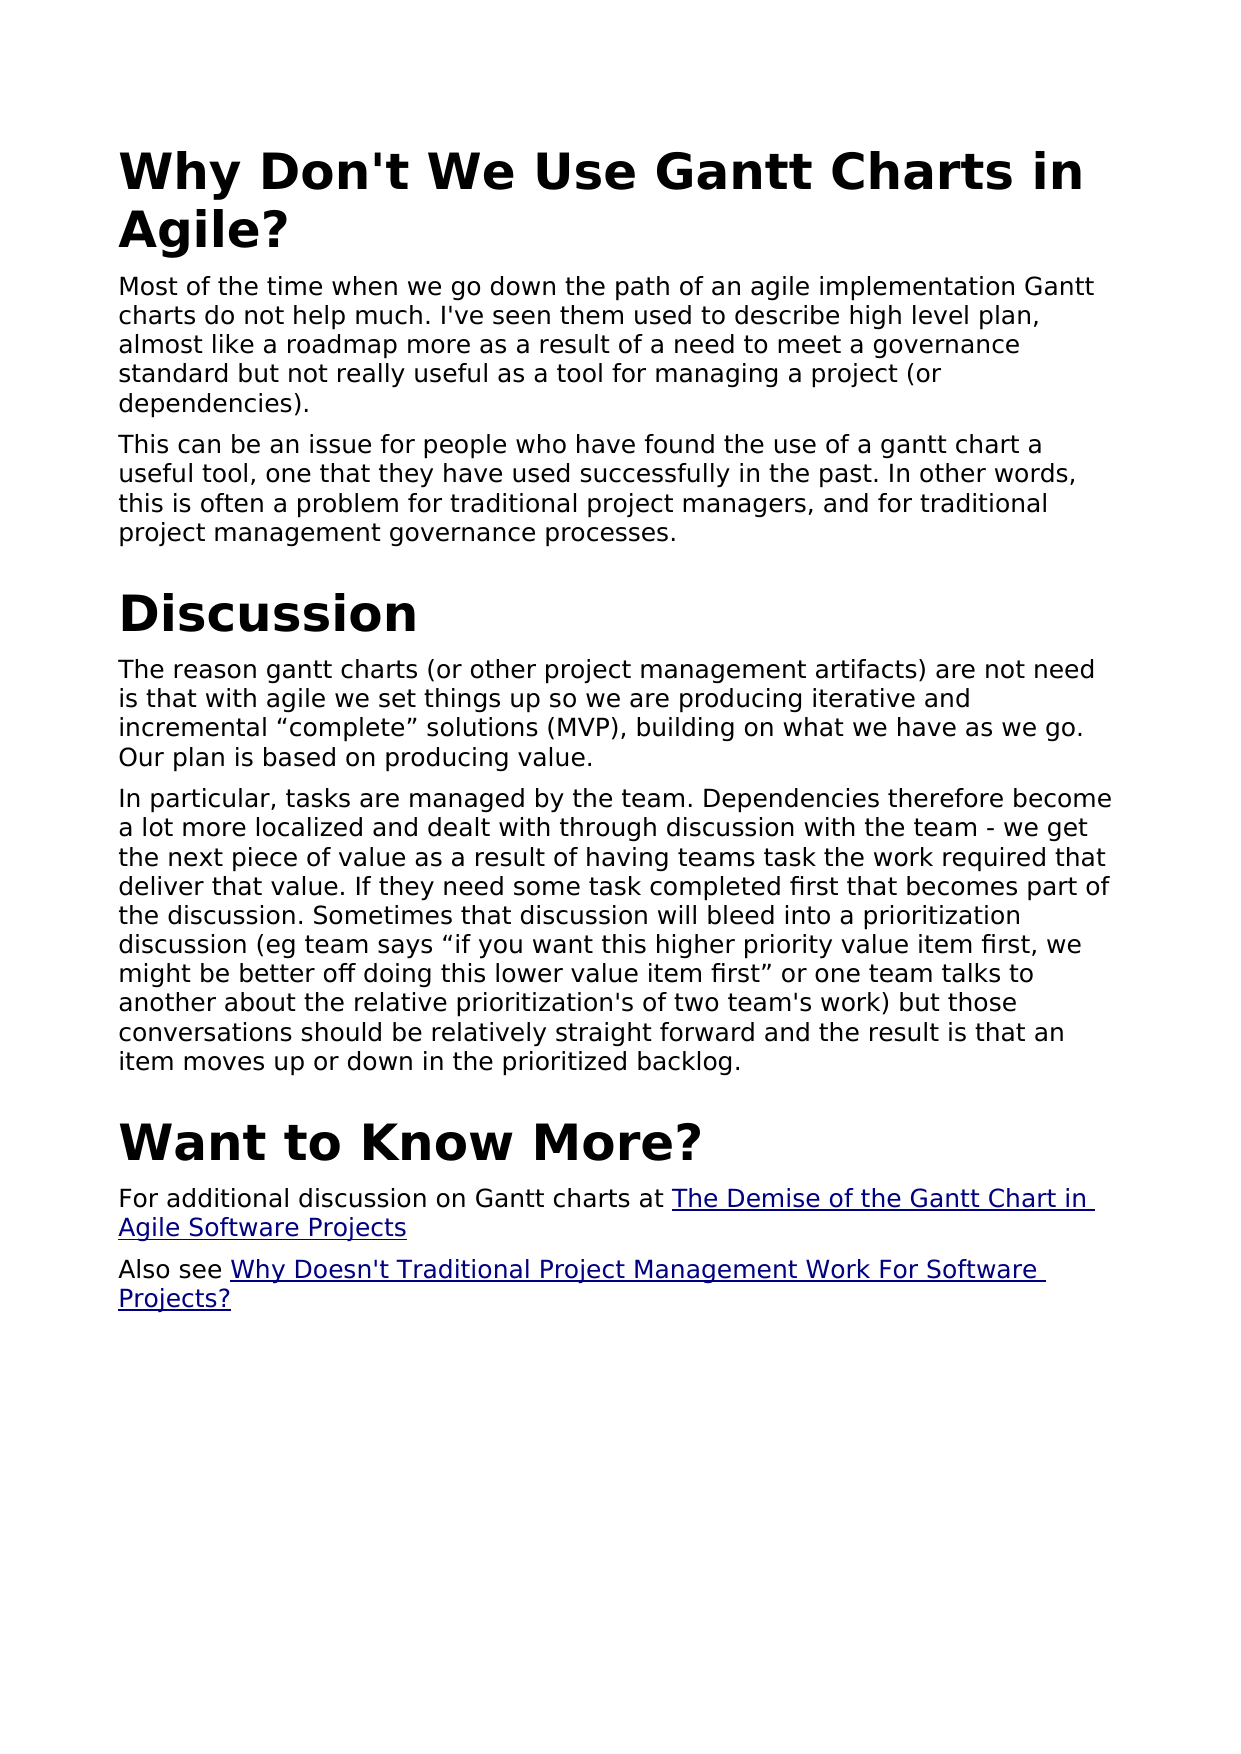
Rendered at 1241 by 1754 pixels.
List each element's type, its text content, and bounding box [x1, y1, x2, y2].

text In particular, tasks are managed by the team. Dependencies therefore become a lot more localized and dealt with through discussion with the team - we get the next piece of value as a result of having teams task the work required that deliver that value. If they need some task completed first that becomes part of the discussion. Sometimes that discussion will bleed into a prioritization discussion (eg team says “if you want this higher priority value item first, we might be better off doing this lower value item first” or one team talks to another about the relative prioritization's of two team's work) but those conversations should be relatively straight forward and the result is that an item moves up or down in the prioritized backlog. [118, 784, 1122, 1076]
text Most of the time when we go down the path of an agile implementation Gantt charts do not help much. I've seen them used to describe high level plan, almost like a roadmap more as a result of a need to meet a governance standard but not really useful as a tool for managing a project (or dependencies). [118, 272, 1122, 418]
text This can be an issue for people who have found the use of a gantt chart a useful tool, one that they have used successfully in the past. In other words, this is often a problem for traditional project managers, and for traditional project management governance processes. [118, 430, 1122, 547]
subtitle Want to Know More? [118, 1114, 1122, 1172]
subtitle Discussion [118, 584, 1122, 643]
text Also see Why Doesn't Traditional Project Management Work For Software Projects? [118, 1255, 1122, 1313]
text For additional discussion on Gantt charts at The Demise of the Gantt Chart in Agile Software Projects [118, 1184, 1122, 1243]
subtitle Why Don't We Use Gantt Charts in Agile? [118, 143, 1122, 259]
text The reason gantt charts (or other project management artifacts) are not need is that with agile we set things up so we are producing iterative and incremental “complete” solutions (MVP), building on what we have as we go. Our plan is based on producing value. [118, 655, 1122, 772]
